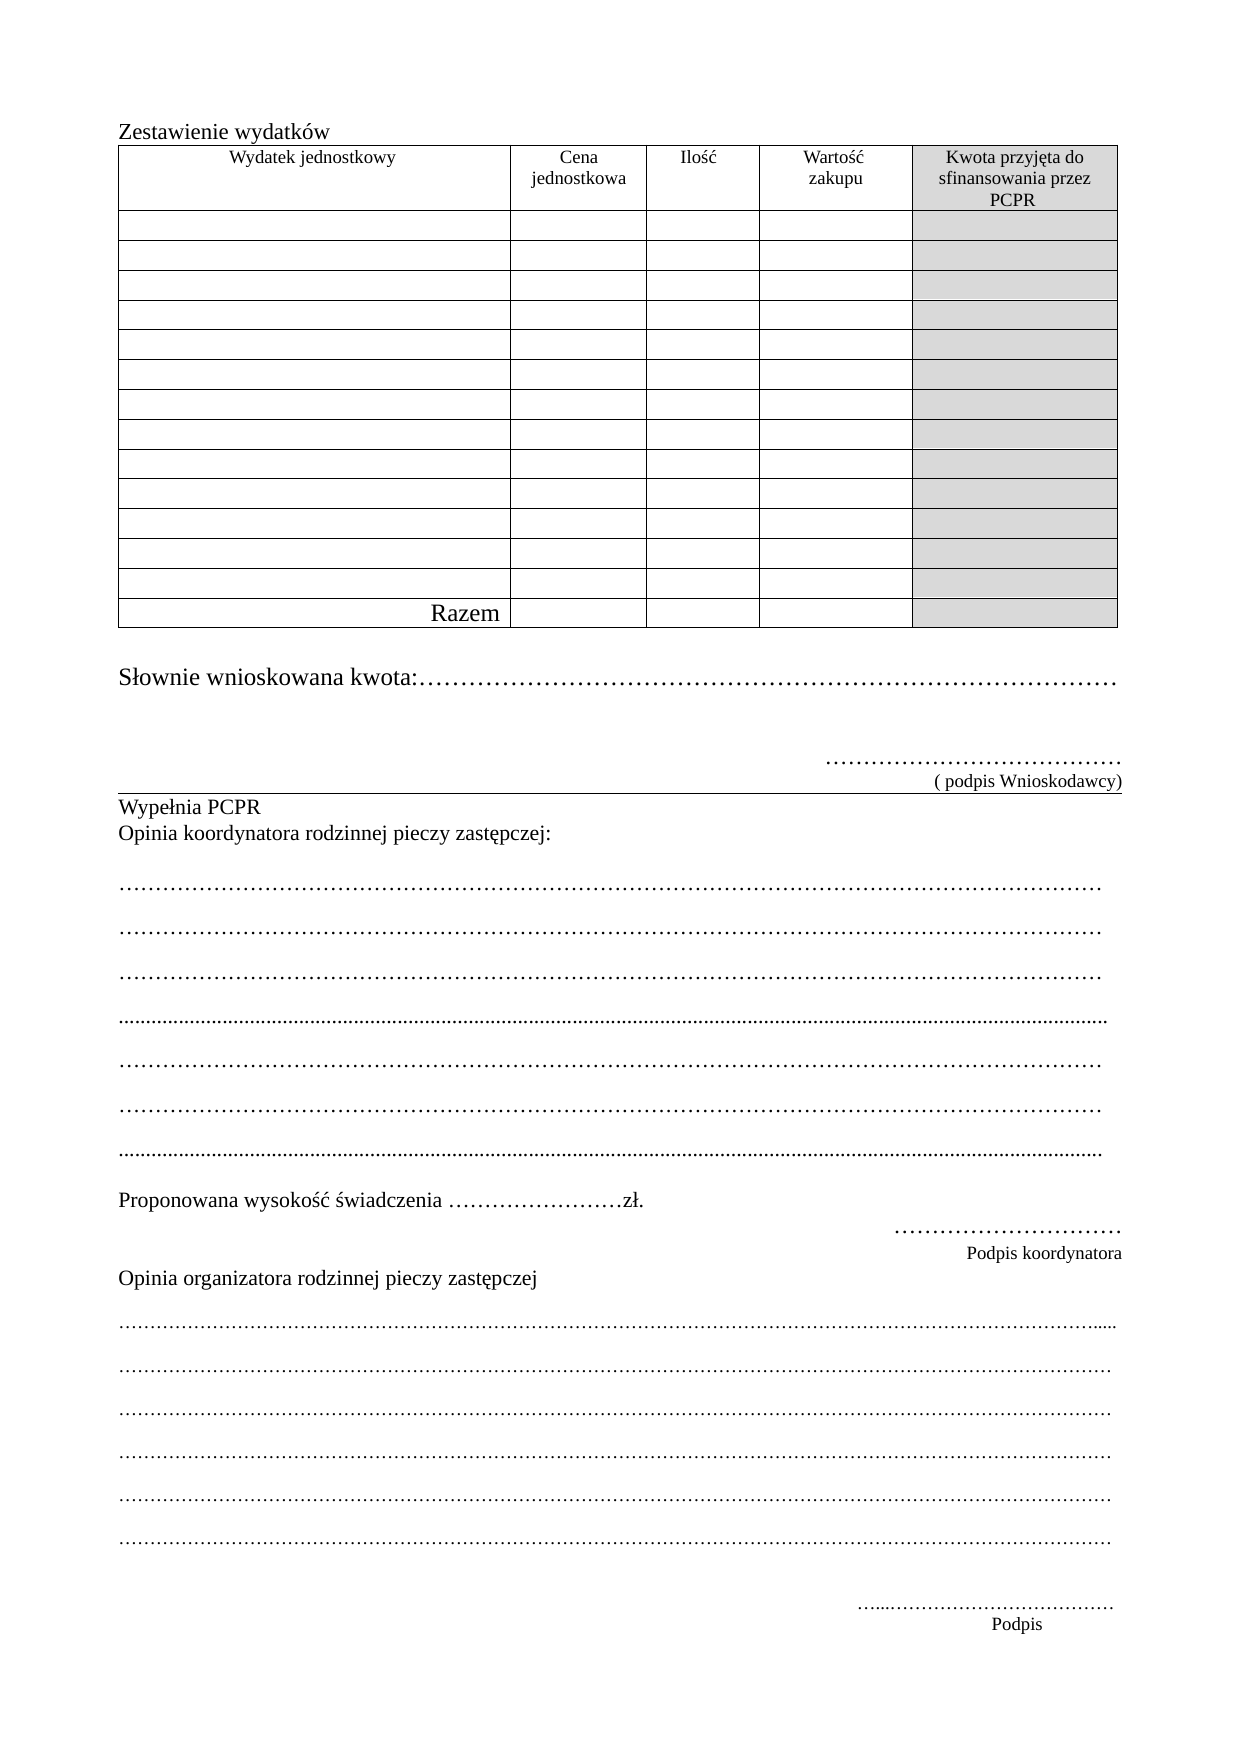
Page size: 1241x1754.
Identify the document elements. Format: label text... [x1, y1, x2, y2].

table_cell [511, 211, 646, 240]
text .................................................................................................................................................................................... [118, 1136, 1122, 1161]
table_cell [913, 420, 1117, 448]
table_cell [119, 301, 510, 329]
table_cell [913, 390, 1117, 419]
table_header Ilość [647, 146, 759, 210]
text …………………………………………………………………………………………………………………………………………… [118, 1398, 1122, 1419]
table_cell [913, 271, 1117, 299]
table_cell [913, 539, 1117, 568]
table_cell [119, 241, 510, 270]
table_cell [760, 420, 912, 448]
table_cell [511, 241, 646, 270]
text …………………………………………………………………………………………………………………………………………… [118, 1527, 1122, 1548]
text Proponowana wysokość świadczenia ……………………zł. [118, 1187, 1122, 1212]
table_cell [119, 539, 510, 568]
table_cell [511, 420, 646, 448]
text …………………………………………………………………………………………………………………………………………..... [118, 1311, 1122, 1333]
table_cell [511, 599, 646, 627]
table_cell [119, 390, 510, 419]
text Opinia koordynatora rodzinnej pieczy zastępczej: [118, 819, 1122, 845]
table_cell [511, 450, 646, 478]
text …...……………………………… [782, 1592, 1122, 1613]
table_cell [119, 450, 510, 478]
table_header Wartość zakupu [760, 146, 912, 210]
table_cell [913, 301, 1117, 329]
table_cell [511, 569, 646, 597]
table_cell [760, 390, 912, 419]
table_cell [760, 241, 912, 270]
text ………………………… [118, 1212, 1122, 1238]
text Podpis koordynatora [118, 1238, 1122, 1264]
text …………………………………………………………………………………………………………………………………………… [118, 1441, 1122, 1462]
table_cell [913, 599, 1117, 627]
table_cell [647, 211, 759, 240]
table_cell [119, 211, 510, 240]
table_header Wydatek jednostkowy [119, 146, 510, 210]
table_cell [647, 450, 759, 478]
table_cell [119, 360, 510, 389]
table_cell [511, 479, 646, 508]
text ..................................................................................................................................................................................... [118, 1003, 1122, 1028]
table_cell [511, 360, 646, 389]
table_header Cena jednostkowa [511, 146, 646, 210]
table_cell [913, 509, 1117, 538]
text Wypełnia PCPR [118, 794, 1122, 819]
table_cell [511, 330, 646, 359]
table_cell [647, 599, 759, 627]
table_cell [760, 360, 912, 389]
table_cell [647, 569, 759, 597]
text …………………………………………………………………………………………………………………………………………… [118, 1354, 1122, 1376]
table_cell [913, 211, 1117, 240]
table_cell [647, 241, 759, 270]
table_cell [760, 539, 912, 568]
table_cell [511, 539, 646, 568]
table_cell [760, 211, 912, 240]
table_cell [119, 271, 510, 299]
table_cell Razem [119, 599, 510, 627]
text …………………………………………………………………………………………………………………………………………… [118, 1484, 1122, 1505]
table_cell [119, 509, 510, 538]
table_cell [647, 301, 759, 329]
table_cell [647, 330, 759, 359]
table_cell [913, 569, 1117, 597]
table_cell [119, 479, 510, 508]
table_cell [647, 271, 759, 299]
table_cell [913, 450, 1117, 478]
table_cell [511, 390, 646, 419]
table_cell [760, 599, 912, 627]
text ……………………………………………………………………………………………………………………… [118, 1047, 1122, 1073]
table_cell [511, 271, 646, 299]
text ……………………………………………………………………………………………………………………… [118, 870, 1122, 895]
table_cell [760, 330, 912, 359]
text ………………………………… [118, 743, 1122, 770]
table_cell [760, 271, 912, 299]
table_cell [647, 509, 759, 538]
table_cell [760, 509, 912, 538]
table_cell [647, 479, 759, 508]
table_cell [913, 360, 1117, 389]
table_header Kwota przyjęta do sfinansowania przez PCPR [913, 146, 1117, 210]
text Opinia organizatora rodzinnej pieczy zastępczej [118, 1264, 1122, 1290]
table_cell [511, 301, 646, 329]
text Zestawienie wydatków [118, 118, 1122, 144]
text ( podpis Wnioskodawcy) [118, 770, 1122, 793]
table_cell [119, 330, 510, 359]
table_cell [760, 479, 912, 508]
table_cell [760, 450, 912, 478]
text ……………………………………………………………………………………………………………………… [118, 1092, 1122, 1117]
table_cell [647, 539, 759, 568]
table_cell [760, 569, 912, 597]
table_cell [119, 420, 510, 448]
table_cell [760, 301, 912, 329]
text Podpis [118, 1613, 1122, 1635]
text Słownie wnioskowana kwota:………………………………………………………………………… [118, 662, 1122, 691]
table_cell [647, 390, 759, 419]
text ……………………………………………………………………………………………………………………… [118, 914, 1122, 939]
table_cell [119, 569, 510, 597]
table_cell [647, 420, 759, 448]
table_cell [913, 479, 1117, 508]
table_cell [913, 330, 1117, 359]
table_cell [647, 360, 759, 389]
table_cell [511, 509, 646, 538]
text ……………………………………………………………………………………………………………………… [118, 959, 1122, 984]
table_cell [913, 241, 1117, 270]
